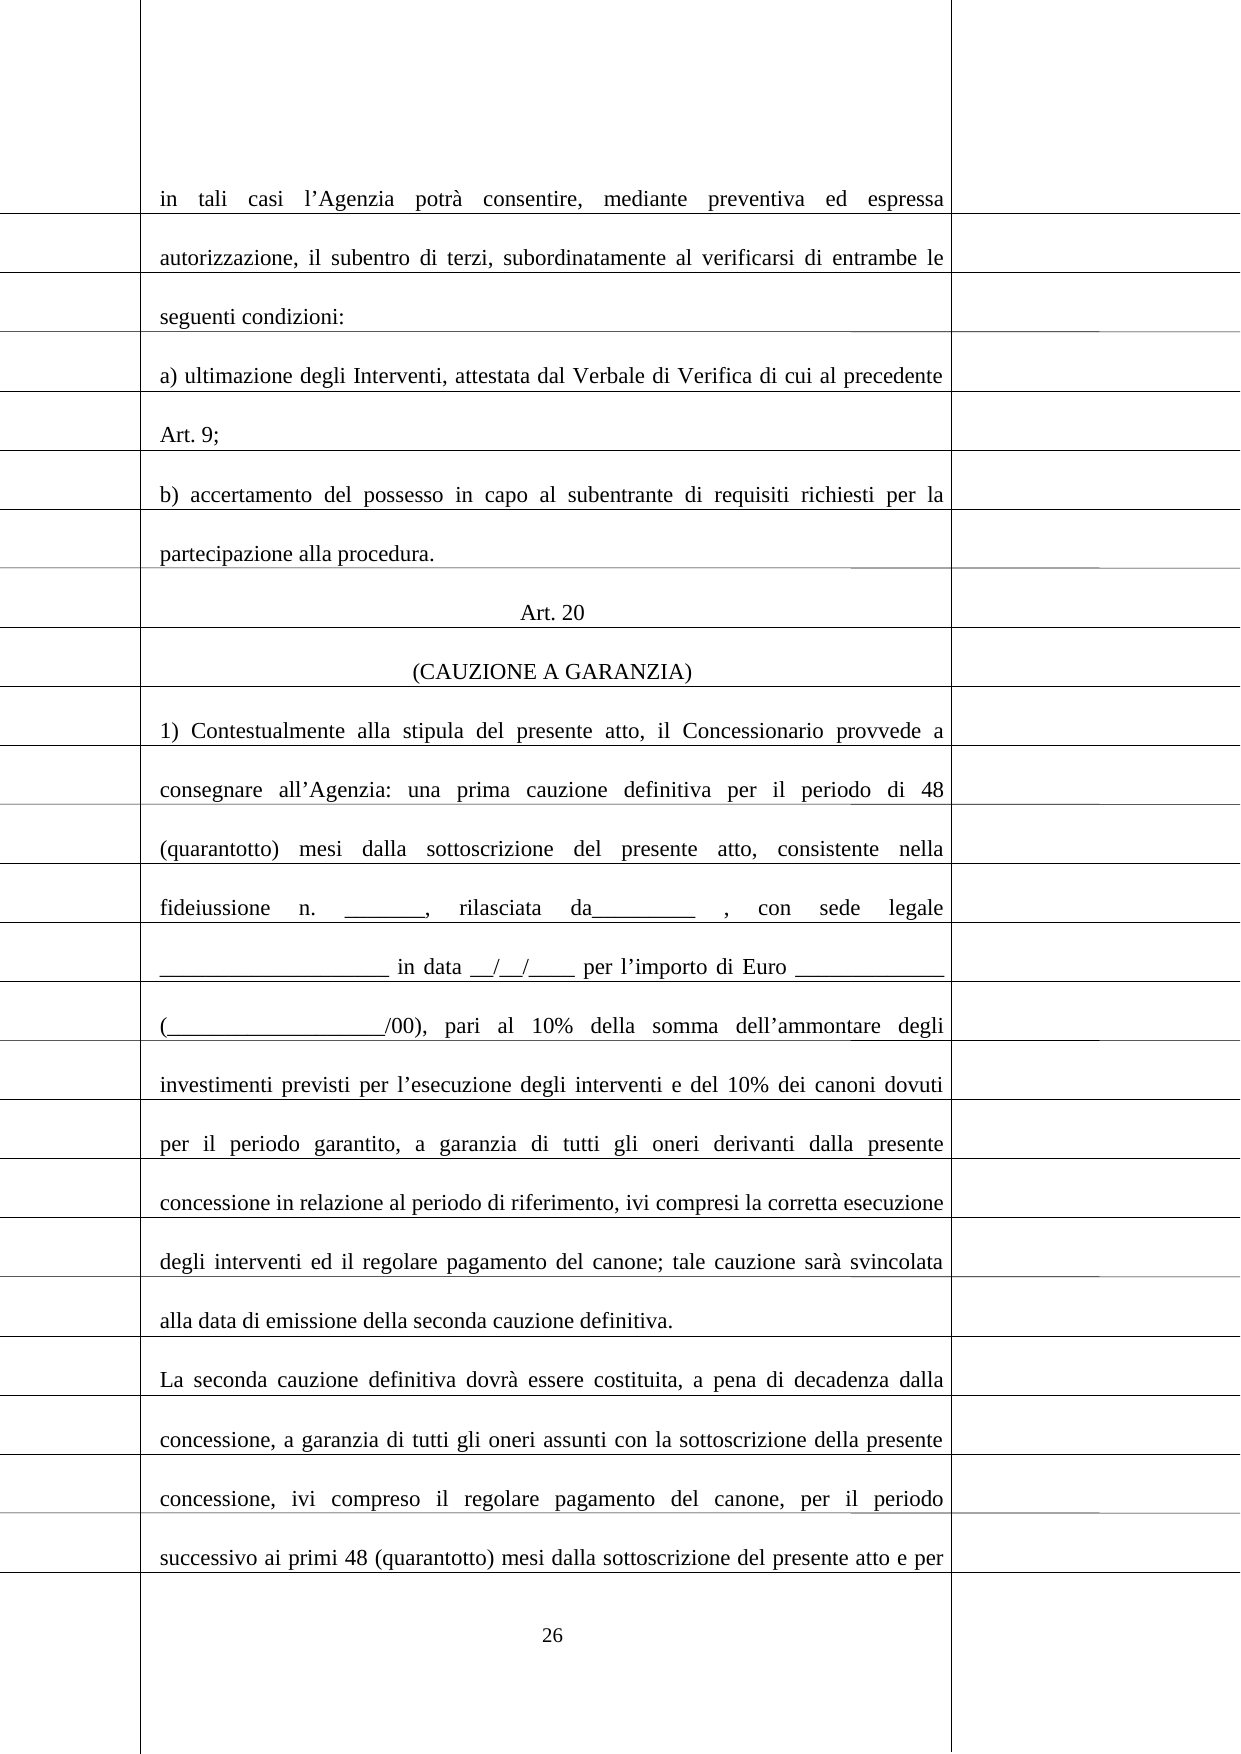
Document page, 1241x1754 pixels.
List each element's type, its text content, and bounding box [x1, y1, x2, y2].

text Art. 9; [159, 392, 945, 450]
text alla data di emissione della seconda cauzione definitiva. [159, 1277, 945, 1336]
text successivo ai primi 48 (quarantotto) mesi dalla sottoscrizione del presente atto e per [159, 1514, 945, 1572]
text per il periodo garantito, a garanzia di tutti gli oneri derivanti dalla presente [159, 1100, 945, 1158]
text in tali casi l’Agenzia potrà consentire, mediante preventiva ed espressa [159, 159, 945, 213]
text autorizzazione, il subentro di terzi, subordinatamente al verificarsi di entrambe le [159, 214, 945, 272]
text concessione in relazione al periodo di riferimento, ivi compresi la corretta esecuzione [159, 1159, 945, 1217]
text a) ultimazione degli Interventi, attestata dal Verbale di Verifica di cui al precedente [159, 337, 945, 391]
text (___________________/00), pari al 10% della somma dell’ammontare degli [159, 982, 945, 1040]
text partecipazione alla procedura. [159, 510, 945, 567]
text 1) Contestualmente alla stipula del presente atto, il Concessionario provvede a [159, 691, 945, 745]
text concessione, ivi compreso il regolare pagamento del canone, per il periodo [159, 1455, 945, 1512]
text seguenti condizioni: [159, 273, 945, 331]
text consegnare all’Agenzia: una prima cauzione definitiva per il periodo di 48 [159, 746, 945, 803]
text ____________________ in data __/__/____ per l’importo di Euro _____________ [159, 923, 945, 981]
text [159, 687, 945, 691]
text Art. 20 [159, 573, 945, 627]
text [159, 451, 945, 455]
text [159, 628, 945, 632]
text degli interventi ed il regolare pagamento del canone; tale cauzione sarà svincolata [159, 1218, 945, 1276]
text b) accertamento del possesso in capo al subentrante di requisiti richiesti per la [159, 455, 945, 509]
text fideiussione n. _______, rilasciata da_________ , con sede legale [159, 864, 945, 922]
text (quarantotto) mesi dalla sottoscrizione del presente atto, consistente nella [159, 805, 945, 863]
text (CAUZIONE A GARANZIA) [159, 632, 945, 686]
text [159, 569, 945, 573]
text La seconda cauzione definitiva dovrà essere costituita, a pena di decadenza dalla [159, 1341, 945, 1395]
text concessione, a garanzia di tutti gli oneri assunti con la sottoscrizione della presente [159, 1396, 945, 1454]
text investimenti previsti per l’esecuzione degli interventi e del 10% dei canoni dovuti [159, 1041, 945, 1099]
